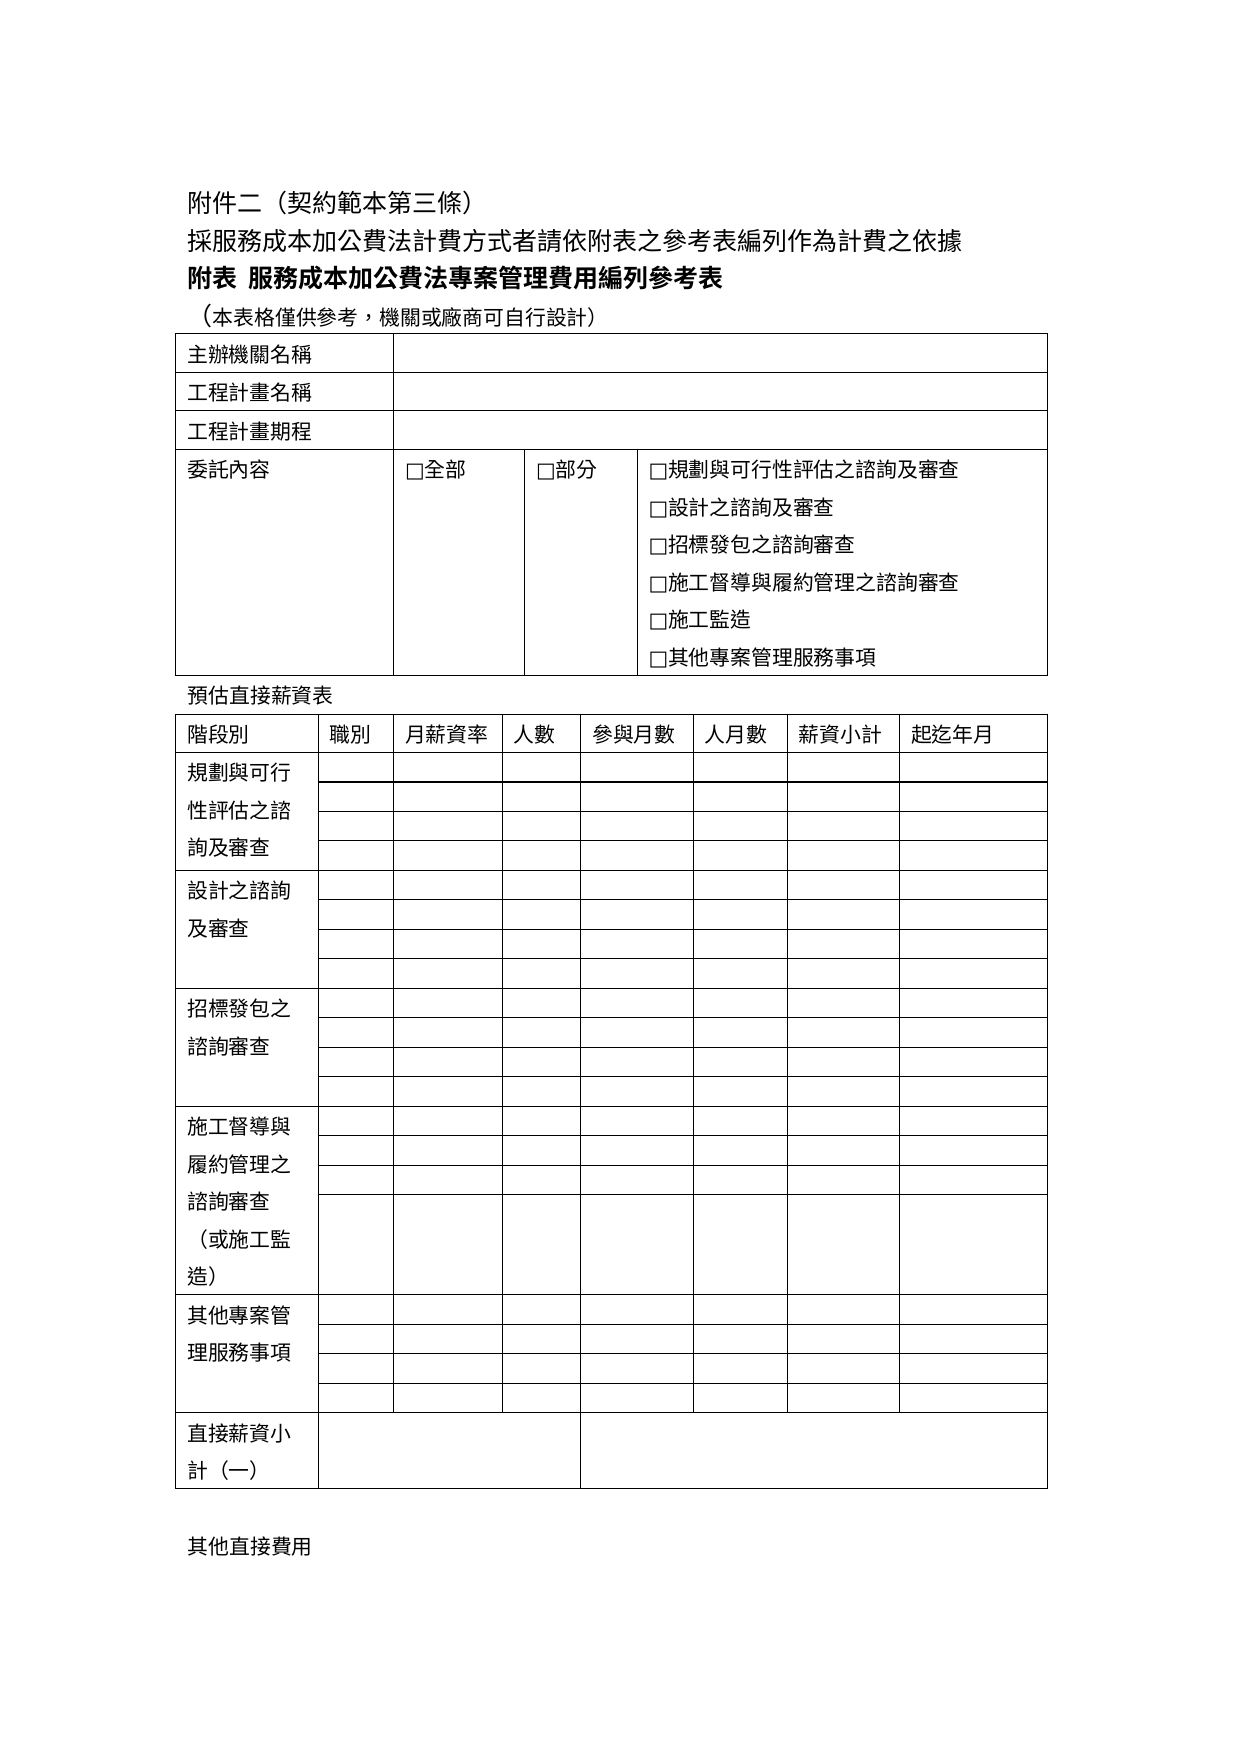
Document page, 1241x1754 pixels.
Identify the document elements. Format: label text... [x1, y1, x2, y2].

table_cell [694, 1295, 787, 1324]
table_cell [900, 1048, 1047, 1076]
text 附表 服務成本加公費法專案管理費用編列參考表 [187, 258, 1053, 296]
table_cell [319, 1195, 393, 1294]
table_cell [394, 900, 502, 929]
table_header 參與月數 [581, 715, 693, 752]
table_cell [503, 930, 580, 958]
table_cell [394, 930, 502, 958]
table_cell 設計之諮詢及審查 [176, 871, 318, 988]
table_cell [694, 841, 787, 870]
table_cell [788, 1136, 899, 1165]
table_cell [319, 1136, 393, 1165]
table_cell [581, 1077, 693, 1106]
table_cell [788, 959, 899, 988]
table_header 起迄年月 [900, 715, 1047, 752]
table_cell [319, 783, 393, 811]
table_cell [788, 900, 899, 929]
table_cell [581, 812, 693, 840]
table_cell [788, 783, 899, 811]
table_cell [503, 1295, 580, 1324]
table_cell [581, 871, 693, 899]
table_cell [788, 753, 899, 781]
table_cell [319, 1295, 393, 1324]
table_cell [694, 1354, 787, 1383]
table_cell [581, 1048, 693, 1076]
table_cell [581, 989, 693, 1017]
table_cell [900, 1195, 1047, 1294]
table_cell [694, 871, 787, 899]
table_cell [581, 783, 693, 811]
table_cell [900, 1295, 1047, 1324]
table_cell [394, 411, 1047, 449]
table_header [394, 334, 1047, 372]
table_cell [581, 930, 693, 958]
table_cell [394, 1048, 502, 1076]
table_cell [694, 930, 787, 958]
table_cell [319, 753, 393, 781]
table_cell [503, 1354, 580, 1383]
table_cell [900, 1077, 1047, 1106]
table_cell [581, 753, 693, 781]
table_cell [503, 812, 580, 840]
table_cell [694, 812, 787, 840]
table_cell [394, 1325, 502, 1353]
table_cell 委託內容 [176, 450, 393, 675]
table_cell [319, 1107, 393, 1135]
table_cell [788, 1166, 899, 1194]
table_cell [394, 959, 502, 988]
table_cell [503, 1018, 580, 1047]
table_cell [581, 900, 693, 929]
table_cell 工程計畫名稱 [176, 373, 393, 410]
table_cell [319, 1384, 393, 1412]
table_cell [694, 1077, 787, 1106]
table_cell [503, 871, 580, 899]
table_cell [319, 959, 393, 988]
table_cell [503, 1077, 580, 1106]
table_cell [319, 1354, 393, 1383]
table_cell [394, 1136, 502, 1165]
table_header 人數 [503, 715, 580, 752]
table_cell [319, 871, 393, 899]
table_cell [394, 1018, 502, 1047]
table_cell [900, 1018, 1047, 1047]
table_cell [581, 1384, 693, 1412]
table_cell [581, 1413, 1047, 1488]
table_header 階段別 [176, 715, 318, 752]
table_cell [900, 871, 1047, 899]
table_cell [900, 1166, 1047, 1194]
table_cell 規劃與可行性評估之諮詢及審查 [176, 753, 318, 870]
table_cell [788, 841, 899, 870]
table_cell [394, 989, 502, 1017]
table_cell [694, 1384, 787, 1412]
table_cell [319, 900, 393, 929]
table_cell [503, 1325, 580, 1353]
table_cell [581, 1295, 693, 1324]
table_cell [319, 1166, 393, 1194]
table_cell [788, 1195, 899, 1294]
table_cell [394, 1384, 502, 1412]
table_cell [503, 783, 580, 811]
table_cell [503, 1048, 580, 1076]
table_cell [394, 812, 502, 840]
table_cell [503, 1195, 580, 1294]
table_cell [394, 871, 502, 899]
table_cell [900, 1325, 1047, 1353]
table_cell [900, 900, 1047, 929]
table_cell [694, 1048, 787, 1076]
table_cell □全部 [394, 450, 524, 675]
table_cell [788, 812, 899, 840]
table_cell [694, 959, 787, 988]
table_cell [319, 812, 393, 840]
table_cell 招標發包之諮詢審查 [176, 989, 318, 1106]
table_cell [900, 812, 1047, 840]
table_header 人月數 [694, 715, 787, 752]
text 附件二（契約範本第三條） [187, 183, 1053, 221]
table_cell [394, 1195, 502, 1294]
table_cell [788, 871, 899, 899]
table_cell [503, 753, 580, 781]
table_cell [694, 1107, 787, 1135]
table_header 月薪資率 [394, 715, 502, 752]
table_cell [694, 1136, 787, 1165]
table_cell [694, 783, 787, 811]
table_cell [900, 753, 1047, 781]
table_cell [394, 1077, 502, 1106]
text 採服務成本加公費法計費方式者請依附表之參考表編列作為計費之依據 [187, 221, 1053, 258]
table_cell [694, 1018, 787, 1047]
table_cell [319, 841, 393, 870]
table_cell [503, 959, 580, 988]
table_cell [581, 841, 693, 870]
table_cell [900, 841, 1047, 870]
table_header 主辦機關名稱 [176, 334, 393, 372]
table_cell [394, 1295, 502, 1324]
table_cell [788, 1325, 899, 1353]
text （本表格僅供參考，機關或廠商可自行設計） [187, 296, 1053, 333]
table_cell [900, 1136, 1047, 1165]
table_cell [503, 1107, 580, 1135]
table_cell [581, 1325, 693, 1353]
table_cell [694, 900, 787, 929]
table_cell [394, 753, 502, 781]
table_cell [503, 1166, 580, 1194]
table_cell [900, 989, 1047, 1017]
table_cell [394, 1354, 502, 1383]
table_cell [319, 989, 393, 1017]
table_cell [788, 1295, 899, 1324]
table_cell [581, 959, 693, 988]
table_cell [788, 1048, 899, 1076]
table_cell [788, 1077, 899, 1106]
table_cell [694, 1325, 787, 1353]
table_cell [394, 373, 1047, 410]
table_cell 工程計畫期程 [176, 411, 393, 449]
table_cell [900, 1354, 1047, 1383]
table_cell [694, 1166, 787, 1194]
table_cell [788, 1384, 899, 1412]
table_cell [503, 989, 580, 1017]
table_cell [788, 989, 899, 1017]
table_cell [319, 1077, 393, 1106]
table_cell [788, 1107, 899, 1135]
text 預估直接薪資表 [187, 676, 1053, 713]
table_header 職別 [319, 715, 393, 752]
table_cell [581, 1136, 693, 1165]
table_cell [503, 900, 580, 929]
text 其他直接費用 [187, 1527, 1053, 1564]
table_cell □部分 [525, 450, 637, 675]
table_cell □規劃與可行性評估之諮詢及審查 □設計之諮詢及審查 □招標發包之諮詢審查 □施工督導與履約管理之諮詢審查 □施工監造 □其他專案管理服務事項 [638, 450, 1047, 675]
table_cell [694, 1195, 787, 1294]
table_cell [394, 1107, 502, 1135]
table_cell [503, 1384, 580, 1412]
table_cell [319, 1413, 580, 1488]
table_cell [503, 841, 580, 870]
table_cell [900, 1384, 1047, 1412]
table_cell [319, 1325, 393, 1353]
table_cell [394, 841, 502, 870]
table_cell [503, 1136, 580, 1165]
table_cell [581, 1354, 693, 1383]
table_header 薪資小計 [788, 715, 899, 752]
table_cell [394, 1166, 502, 1194]
table_cell [319, 1018, 393, 1047]
table_cell 直接薪資小計（一） [176, 1413, 318, 1488]
table_cell 其他專案管理服務事項 [176, 1295, 318, 1412]
table_cell [694, 753, 787, 781]
table_cell [900, 783, 1047, 811]
table_cell [394, 783, 502, 811]
table_cell [788, 1018, 899, 1047]
table_cell [900, 959, 1047, 988]
table_cell [581, 1018, 693, 1047]
table_cell [694, 989, 787, 1017]
table_cell [900, 1107, 1047, 1135]
table_cell [581, 1195, 693, 1294]
table_cell 施工督導與履約管理之諮詢審查（或施工監造） [176, 1107, 318, 1294]
table_cell [581, 1107, 693, 1135]
table_cell [788, 1354, 899, 1383]
table_cell [788, 930, 899, 958]
table_cell [319, 1048, 393, 1076]
table_cell [581, 1166, 693, 1194]
table_cell [319, 930, 393, 958]
table_cell [900, 930, 1047, 958]
